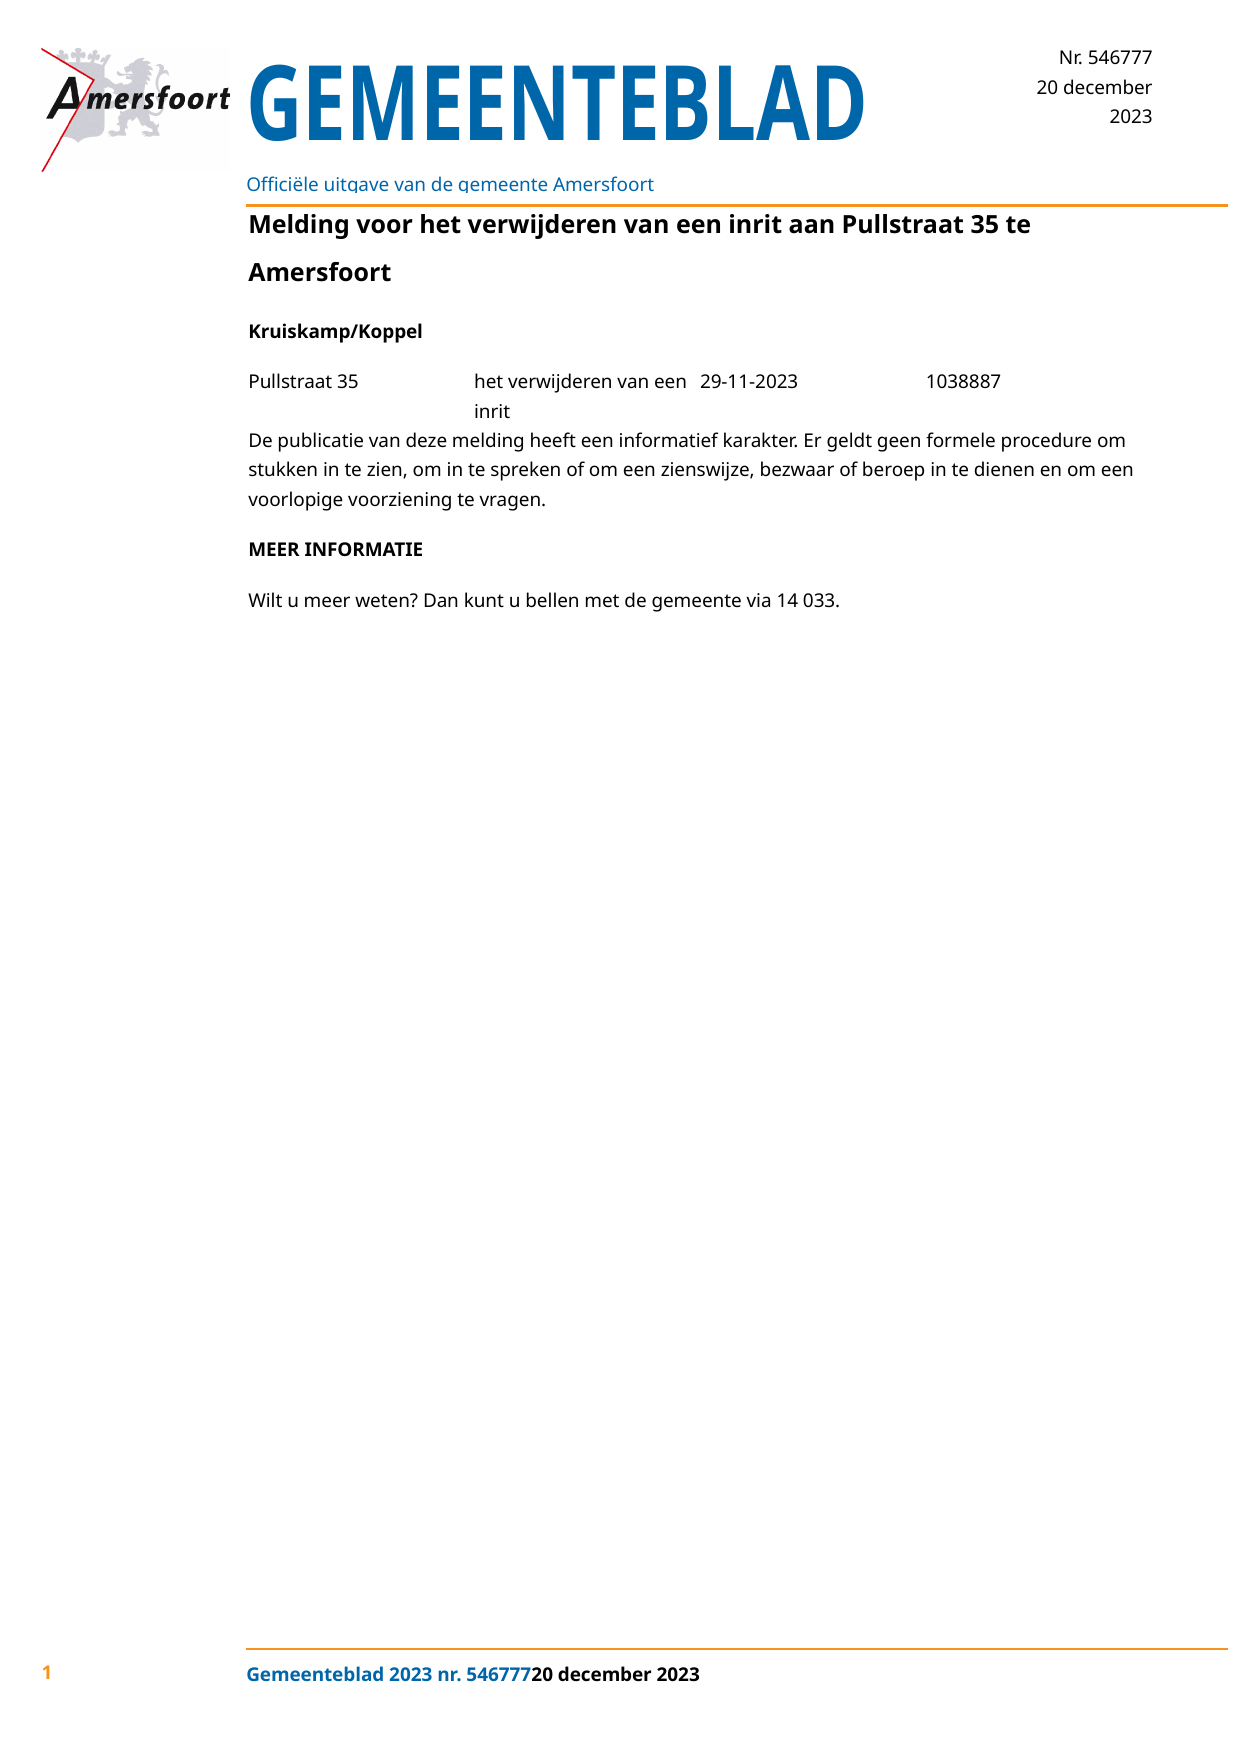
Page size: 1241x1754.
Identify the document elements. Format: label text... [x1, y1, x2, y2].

text De publicatie van deze melding heeft een informatief karakter. Er geldt geen formele procedure om stukken in te zien, om in te spreken of om een zienswijze, bezwaar of beroep in te dienen en om een voorlopige voorziening te vragen. [248, 427, 1152, 512]
text Kruiskamp/Koppel [248, 318, 1152, 344]
table_header het verwijderen van een inrit [474, 369, 700, 424]
text Wilt u meer weten? Dan kunt u bellen met de gemeente via 14 033. [248, 587, 1152, 613]
picture [41, 47, 231, 172]
text MEER INFORMATIE [248, 537, 1152, 562]
table_header 29-11-2023 [700, 369, 926, 424]
table_header Pullstraat 35 [248, 369, 474, 424]
text Melding voor het verwijderen van een inrit aan Pullstraat 35 te Amersfoort [248, 207, 1152, 288]
table_header 1038887 [926, 369, 1152, 424]
